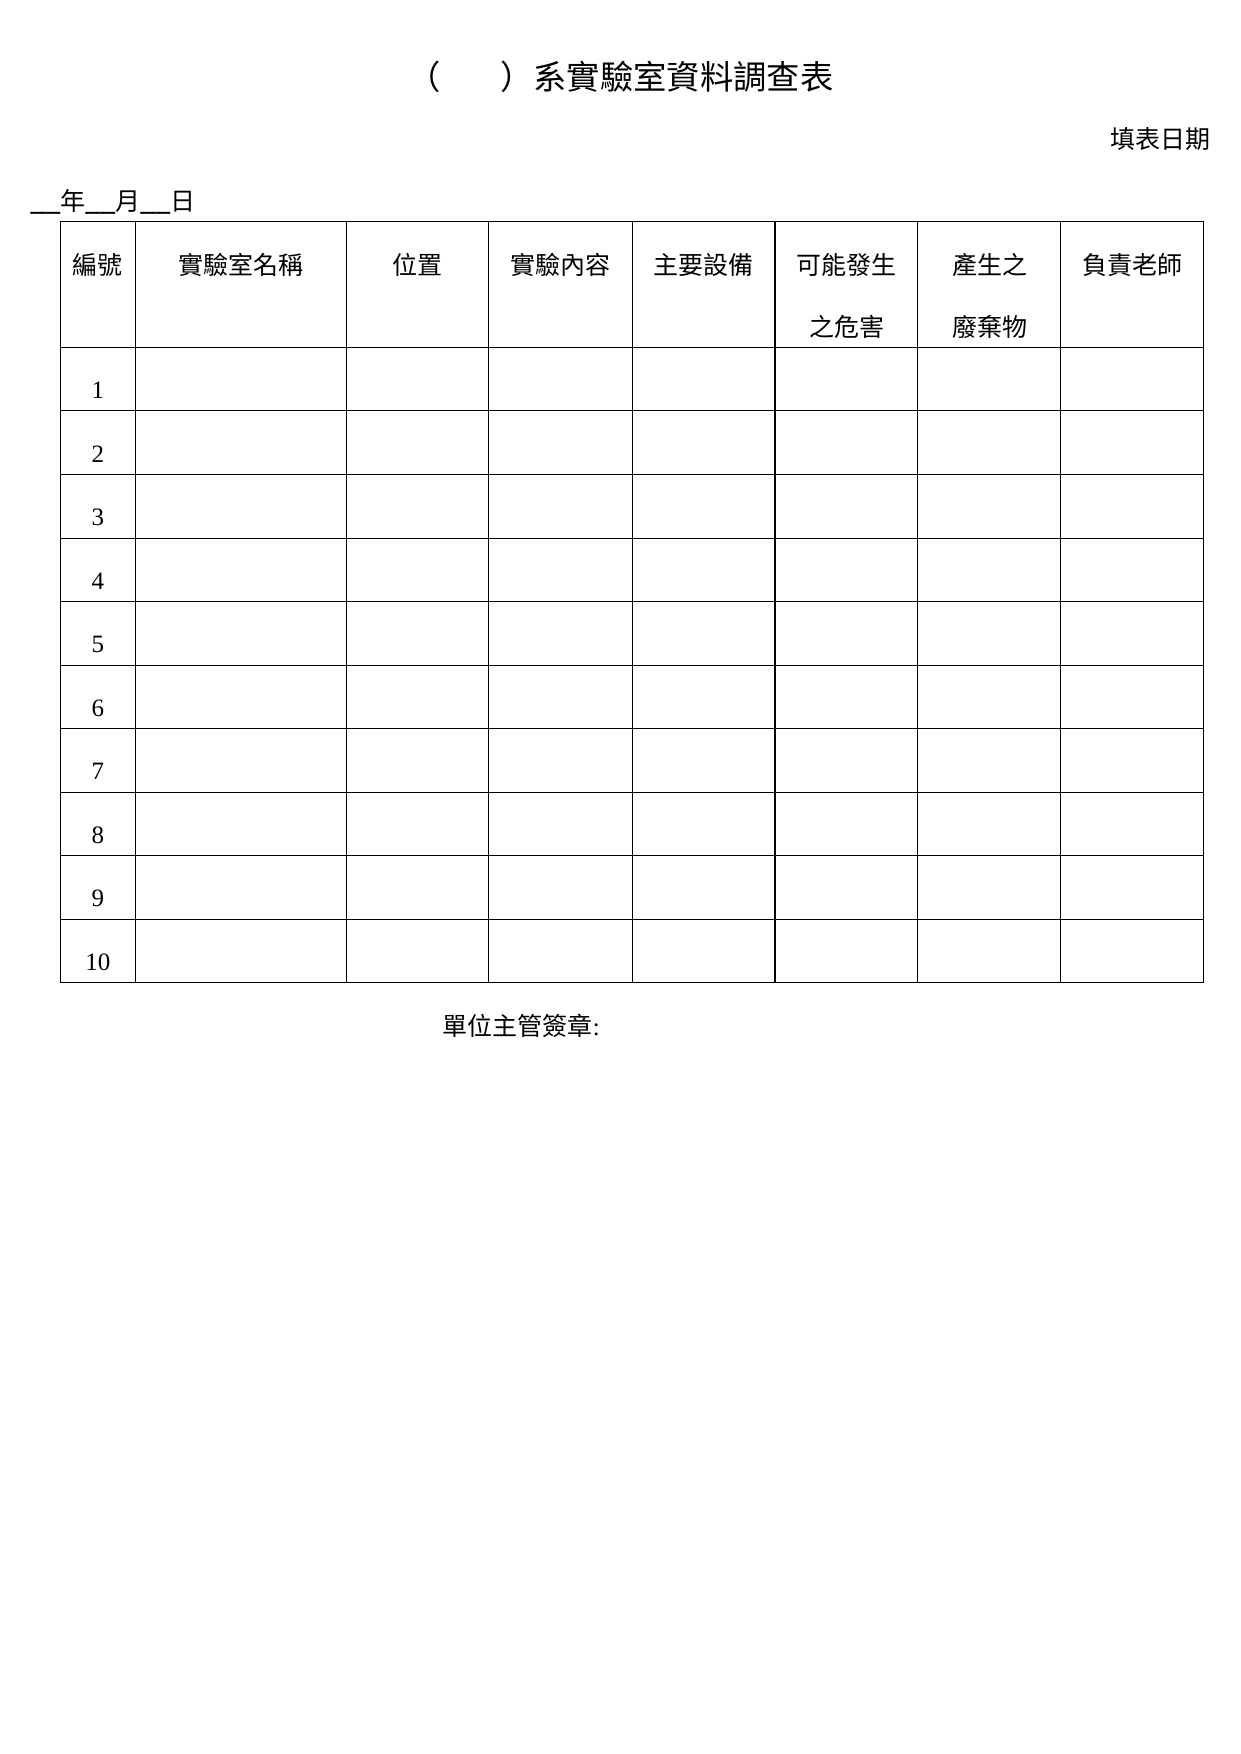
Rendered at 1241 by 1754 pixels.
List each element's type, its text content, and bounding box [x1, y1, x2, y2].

table_cell [347, 793, 488, 855]
table_cell [633, 602, 774, 664]
table_cell [136, 602, 346, 664]
table_cell [1061, 856, 1203, 919]
table_cell [1061, 475, 1203, 537]
table_cell [489, 666, 632, 728]
table_cell [918, 539, 1060, 601]
table_cell [347, 856, 488, 919]
table_header 負責老師 [1061, 222, 1203, 347]
table_header 可能發生之危害 [776, 222, 917, 347]
table_cell 3 [61, 475, 135, 537]
table_cell [776, 666, 917, 728]
table_header 編號 [61, 222, 135, 347]
table_cell [1061, 602, 1203, 664]
table_cell 1 [61, 348, 135, 410]
table_header 實驗內容 [489, 222, 632, 347]
table_cell [136, 348, 346, 410]
table_cell [633, 348, 774, 410]
table_cell [489, 920, 632, 982]
table_cell [1061, 920, 1203, 982]
table_cell [918, 475, 1060, 537]
table_cell [776, 729, 917, 792]
table_header 位置 [347, 222, 488, 347]
table_cell [347, 729, 488, 792]
table_cell [918, 856, 1060, 919]
table_cell [633, 475, 774, 537]
table_cell [1061, 539, 1203, 601]
table_cell [489, 539, 632, 601]
table_cell [776, 602, 917, 664]
table_cell [347, 411, 488, 474]
table_header 產生之 廢棄物 [918, 222, 1060, 347]
table_cell [1061, 411, 1203, 474]
table_cell [136, 475, 346, 537]
table_cell [489, 475, 632, 537]
table_cell [633, 793, 774, 855]
table_cell [1061, 793, 1203, 855]
table_cell [918, 920, 1060, 982]
table_cell [489, 856, 632, 919]
table_cell 4 [61, 539, 135, 601]
table_cell 7 [61, 729, 135, 792]
table_cell [489, 602, 632, 664]
text （ ）系實驗室資料調查表 [30, 33, 1210, 96]
table_cell [489, 348, 632, 410]
table_cell [918, 729, 1060, 792]
table_cell 5 [61, 602, 135, 664]
table_cell [136, 920, 346, 982]
table_cell [489, 793, 632, 855]
table_cell [489, 729, 632, 792]
table_cell [776, 539, 917, 601]
table_cell 8 [61, 793, 135, 855]
table_cell [918, 348, 1060, 410]
table_cell [347, 348, 488, 410]
table_cell [776, 920, 917, 982]
table_cell [1061, 348, 1203, 410]
table_cell [776, 475, 917, 537]
table_cell 2 [61, 411, 135, 474]
table_cell [918, 666, 1060, 728]
table_cell [1061, 666, 1203, 728]
table_cell [918, 793, 1060, 855]
table_cell [918, 411, 1060, 474]
table_cell [633, 666, 774, 728]
table_cell [136, 539, 346, 601]
table_cell [136, 856, 346, 919]
text 單位主管簽章: [30, 983, 1210, 1046]
table_cell [918, 602, 1060, 664]
table_cell [347, 920, 488, 982]
table_cell [776, 348, 917, 410]
table_header 實驗室名稱 [136, 222, 346, 347]
table_cell 9 [61, 856, 135, 919]
table_cell [633, 411, 774, 474]
table_cell [136, 666, 346, 728]
table_cell 10 [61, 920, 135, 982]
table_cell [136, 793, 346, 855]
table_cell [136, 411, 346, 474]
table_cell [347, 666, 488, 728]
table_cell [347, 475, 488, 537]
table_cell 6 [61, 666, 135, 728]
table_cell [489, 411, 632, 474]
table_header 主要設備 [633, 222, 774, 347]
table_cell [633, 856, 774, 919]
table_cell [776, 793, 917, 855]
table_cell [347, 539, 488, 601]
table_cell [1061, 729, 1203, 792]
table_cell [347, 602, 488, 664]
table_cell [633, 920, 774, 982]
table_cell [633, 729, 774, 792]
table_cell [136, 729, 346, 792]
table_cell [776, 856, 917, 919]
table_cell [776, 411, 917, 474]
table_cell [633, 539, 774, 601]
text 填表日期 __年__月__日 [30, 96, 1210, 221]
